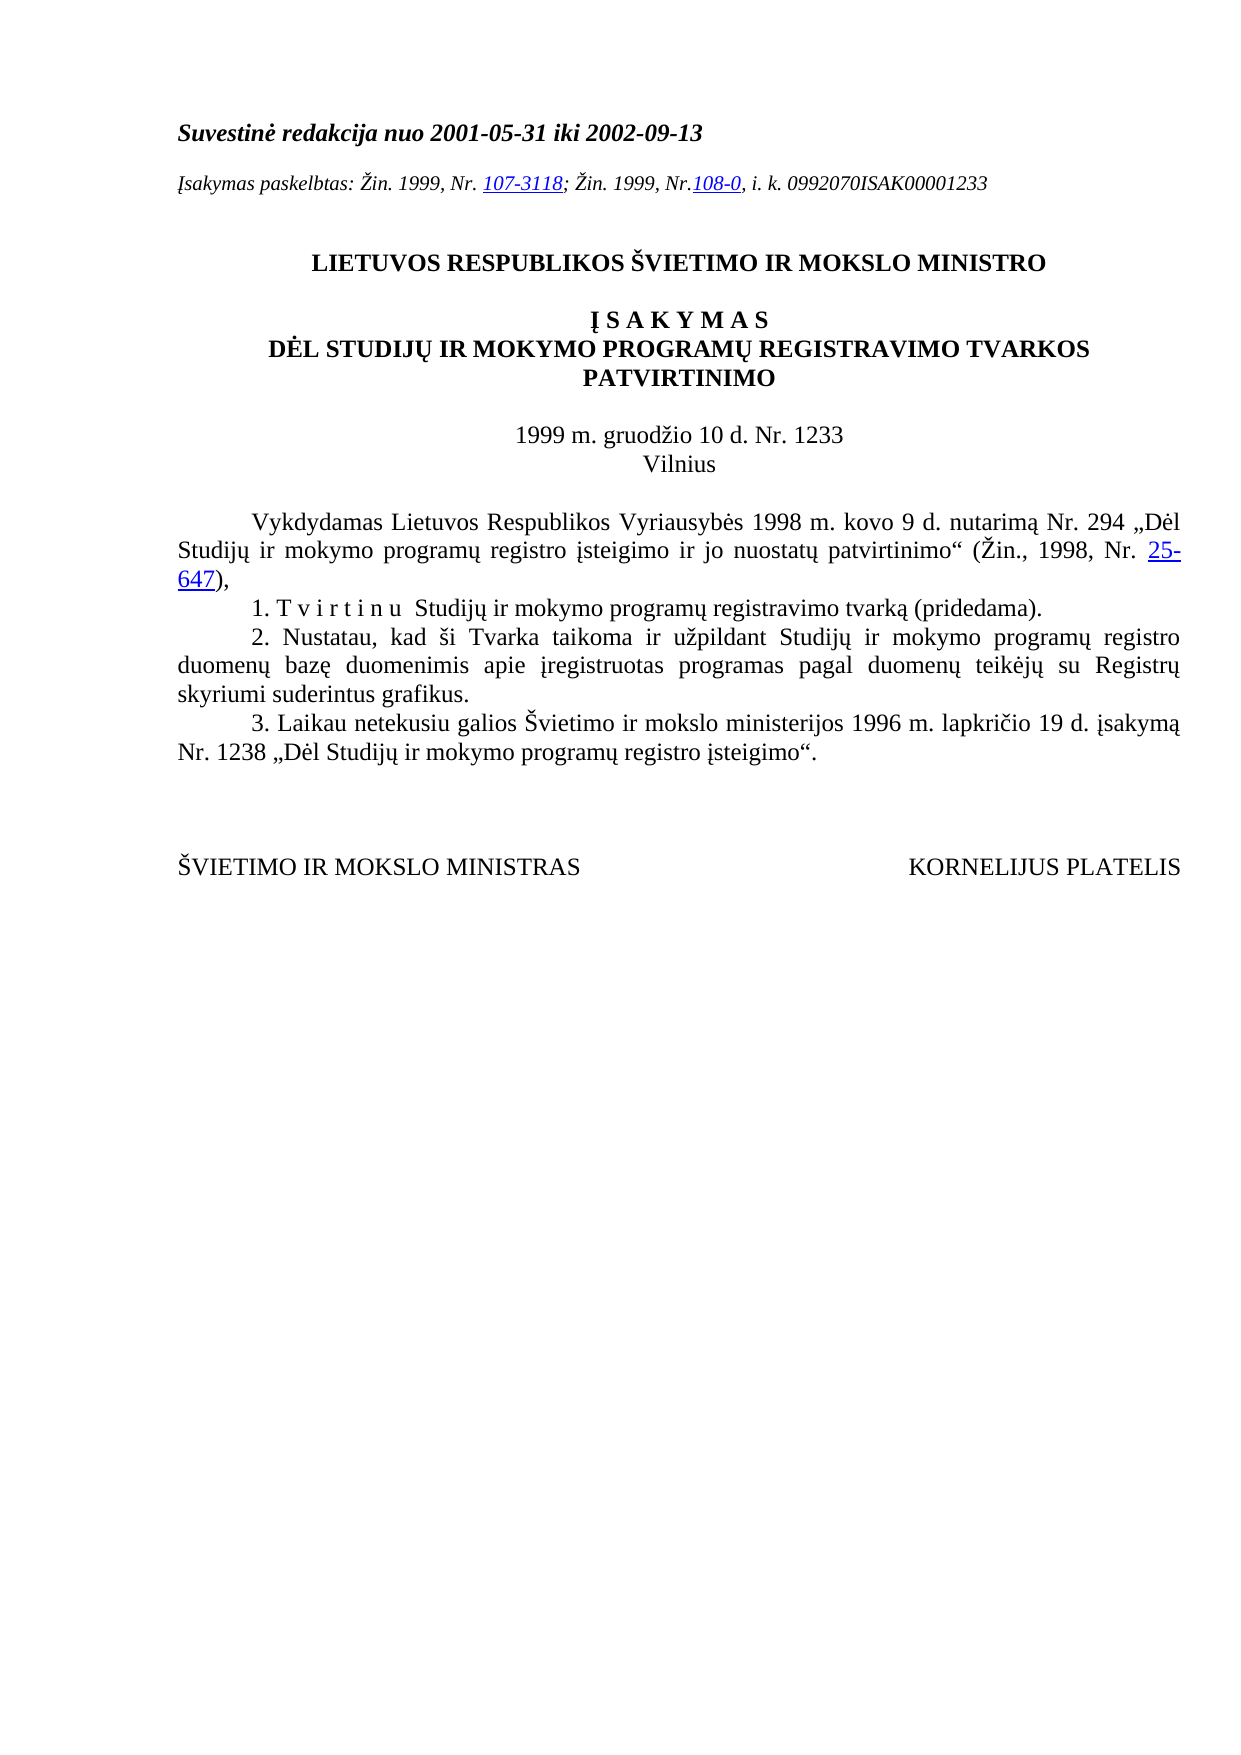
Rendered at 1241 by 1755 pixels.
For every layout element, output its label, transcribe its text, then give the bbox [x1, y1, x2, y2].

text ŠVIETIMO IR MOKSLO MINISTRAS KORNELIJUS PLATELIS [177, 852, 1181, 880]
text Suvestinė redakcija nuo 2001-05-31 iki 2002-09-13 [177, 118, 1181, 147]
text Vykdydamas Lietuvos Respublikos Vyriausybės 1998 m. kovo 9 d. nutarimą Nr. 294 „Dėl Studijų ir mokymo programų registro įsteigimo ir jo nuostatų patvirtinimo“ (Žin., 1998, Nr. 25-647), [177, 507, 1181, 593]
text 2. Nustatau, kad ši Tvarka taikoma ir užpildant Studijų ir mokymo programų registro duomenų bazę duomenimis apie įregistruotas programas pagal duomenų teikėjų su Registrų skyriumi suderintus grafikus. [177, 622, 1181, 708]
text Į S A K Y M A S [177, 305, 1181, 334]
text 3. Laikau netekusiu galios Švietimo ir mokslo ministerijos 1996 m. lapkričio 19 d. įsakymą Nr. 1238 „Dėl Studijų ir mokymo programų registro įsteigimo“. [177, 708, 1181, 765]
text DĖL STUDIJŲ IR MOKYMO PROGRAMŲ REGISTRAVIMO TVARKOS PATVIRTINIMO [177, 334, 1181, 392]
text 1. Tvirtinu Studijų ir mokymo programų registravimo tvarką (pridedama). [177, 593, 1181, 622]
text Įsakymas paskelbtas: Žin. 1999, Nr. 107-3118; Žin. 1999, Nr.108-0, i. k. 0992070ISAK00001233 [177, 171, 1181, 195]
text Vilnius [177, 449, 1181, 478]
text 1999 m. gruodžio 10 d. Nr. 1233 [177, 420, 1181, 449]
text LIETUVOS RESPUBLIKOS ŠVIETIMO IR MOKSLO MINISTRO [177, 248, 1181, 277]
